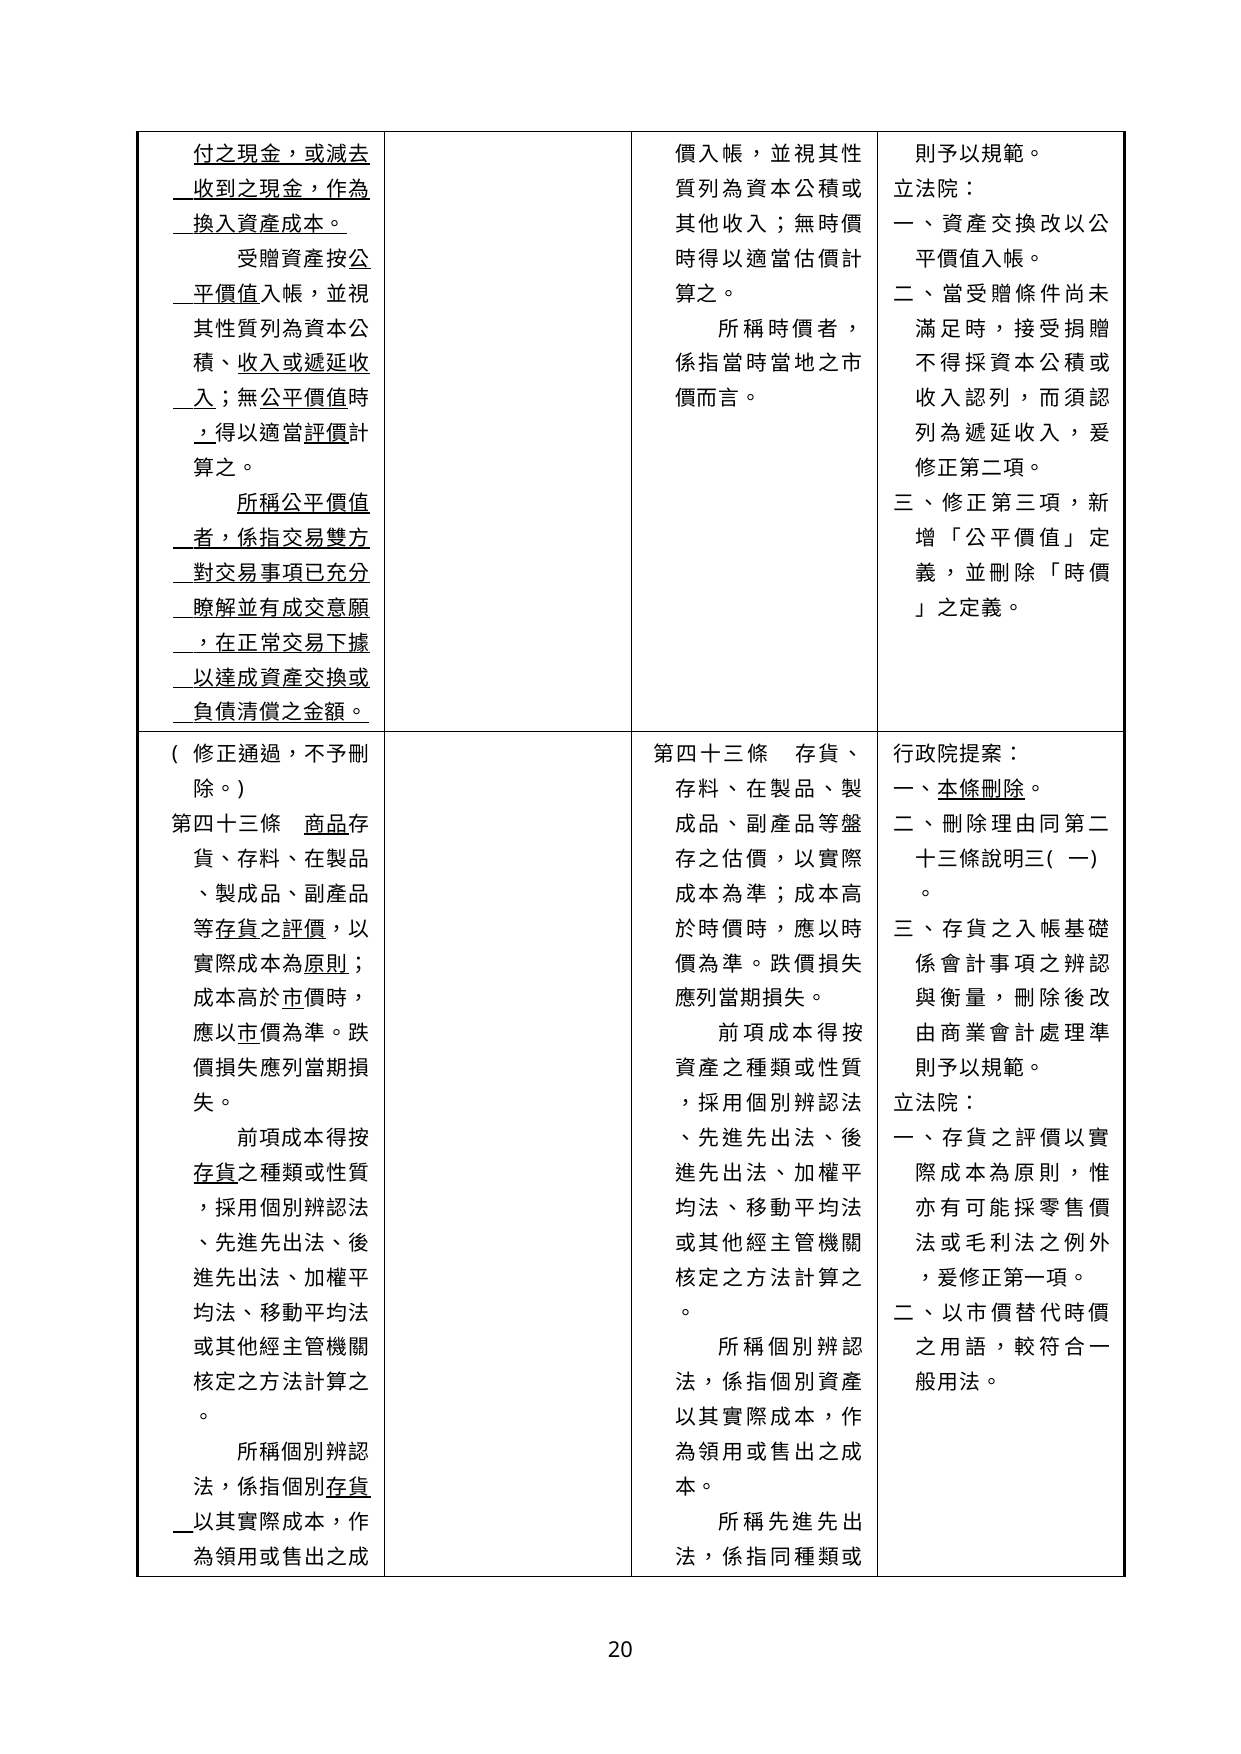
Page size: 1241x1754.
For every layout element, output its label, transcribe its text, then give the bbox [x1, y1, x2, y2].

table_cell 價入帳，並視其性質列為資本公積或其他收入；無時價時得以適當估價計算之。 所稱時價者，係指當時當地之市價而言。 [632, 132, 877, 731]
table_cell [385, 132, 631, 731]
table_cell 行政院提案： 一、本條刪除。 二、刪除理由同第二十三條說明三(一)。 三、存貨之入帳基礎係會計事項之辨認與衡量，刪除後改由商業會計處理準則予以規範。 立法院： 一、存貨之評價以實際成本為原則，惟亦有可能採零售價法或毛利法之例外，爰修正第一項。 二、以市價替代時價之用語，較符合一般用法。 [878, 732, 1123, 1576]
table_cell 付之現金，或減去收到之現金，作為換入資產成本。 受贈資產按公平價值入帳，並視其性質列為資本公積、收入或遞延收入；無公平價值時，得以適當評價計算之。 所稱公平價值者，係指交易雙方對交易事項已充分瞭解並有成交意願，在正常交易下據以達成資產交換或負債清償之金額。 [139, 132, 384, 731]
table_cell [385, 732, 631, 1576]
table_cell 則予以規範。 立法院： 一、資產交換改以公平價值入帳。 二、當受贈條件尚未滿足時，接受捐贈不得採資本公積或收入認列，而須認列為遞延收入，爰修正第二項。 三、修正第三項，新增「公平價值」定義，並刪除「時價」之定義。 [878, 132, 1123, 731]
table_cell (修正通過，不予刪除。) 第四十三條 商品存貨、存料、在製品、製成品、副產品等存貨之評價，以實際成本為原則；成本高於市價時，應以市價為準。跌價損失應列當期損失。 前項成本得按存貨之種類或性質，採用個別辨認法、先進先出法、後進先出法、加權平均法、移動平均法或其他經主管機關核定之方法計算之。 所稱個別辨認法，係指個別存貨以其實際成本，作為領用或售出之成本。 所稱先進先出法，係指同種類或同性質之存貨，依照取得次序，以其最先進入部分之成本，作為最先領用，或售出部分之成本。 所稱後進先出法，係指同種類或同性質之存貨，依照取得次序倒算，以其最後進入部分之成本，作為最先領用或售出部分之成本。 所稱加權平均法，係指同種類或同性質之存貨，本期各批取得總價額與期初餘額之和，除以該項存貨本期各批取得數量與期初數量之和，所得之平均單價，作為本期領用或售出部分之成本。 所稱移動平均法，係指同種類或同性質之存貨，各次取得之數量及價格，與其前存餘額，合併計算所得之加權平均單價，作為領用或售出部分之平均單位成本。 [139, 732, 384, 1576]
table_cell 第四十三條 存貨、存料、在製品、製成品、副產品等盤存之估價，以實際成本為準；成本高於時價時，應以時價為準。跌價損失應列當期損失。 前項成本得按資產之種類或性質，採用個別辨認法、先進先出法、後進先出法、加權平均法、移動平均法或其他經主管機關核定之方法計算之。 所稱個別辨認法，係指個別資產以其實際成本，作為領用或售出之成本。 所稱先進先出法，係指同種類或同性質之資產，依照取得次序，以其最先進入部分之成本，作為最先領用，或售出部分之成本。 所稱後進先出法，係指同種類或同性質之資產，依照取得次序倒算，以其最後進入部分之成本，作為最先領用或售出部分之成本。 所稱加權平均法，係指同種類或同性質之資產，本期各批取得總價額與期初餘額之和，除以該項資產本期各批取得數量與期初數量之和，所得之平均單價，作為本期領用或售出部分之成本。 所稱移動平均法，係指同種類或同性質之資產，各次取得之數量及價格，與其前存餘額，合併計算所得之加權平均單價，作為領用或售出部分之平均單位成本。 [632, 732, 877, 1576]
